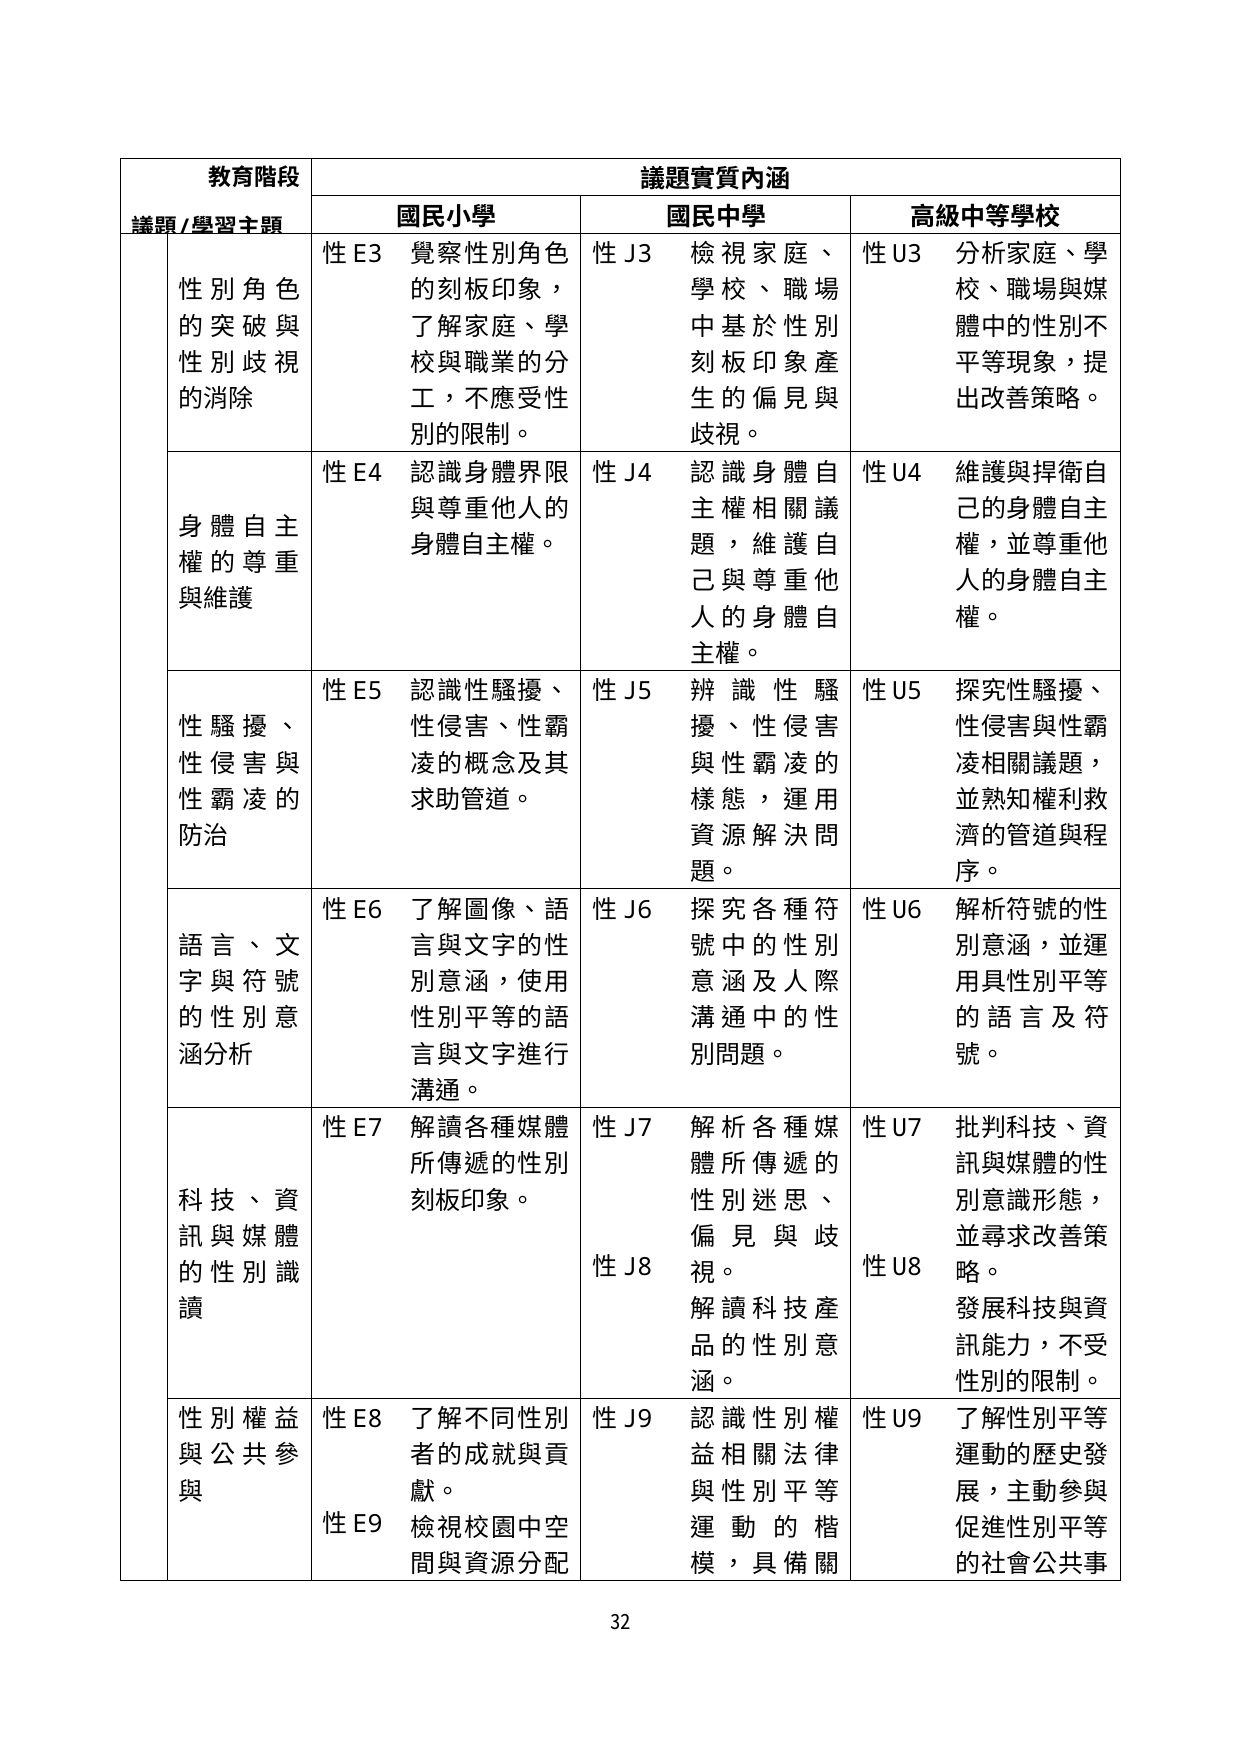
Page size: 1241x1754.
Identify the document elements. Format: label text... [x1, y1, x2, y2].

table_cell 性J9 [581, 1399, 679, 1580]
table_cell 解析符號的性別意涵，並運用具性別平等的語言及符號。 [944, 889, 1120, 1107]
table_cell 了解圖像、語言與文字的性別意涵，使用性別平等的語言與文字進行溝通。 [399, 889, 580, 1107]
table_cell 性別角色的突破與性別歧視的消除 [168, 234, 311, 451]
table_header 教育階段 議題/學習主題 [121, 159, 311, 232]
table_cell 解析各種媒體所傳遞的性別迷思、偏見與歧視。 解讀科技產品的性別意涵。 [679, 1108, 850, 1398]
table_cell 探究各種符號中的性別意涵及人際溝通中的性別問題。 [679, 889, 850, 1107]
table_cell 身體自主權的尊重與維護 [168, 452, 311, 669]
table_cell 性E6 [312, 889, 399, 1107]
table_cell 性U3 [851, 234, 944, 451]
table_cell 語言、文字與符號的性別意涵分析 [168, 889, 311, 1107]
table_cell 性騷擾、性侵害與性霸凌的防治 [168, 671, 311, 888]
table_cell 認識身體界限與尊重他人的身體自主權。 [399, 452, 580, 669]
table_cell 批判科技、資訊與媒體的性別意識形態，並尋求改善策略。 發展科技與資訊能力，不受性別的限制。 [944, 1108, 1120, 1398]
table_cell 性E3 [312, 234, 399, 451]
table_cell 性J4 [581, 452, 679, 669]
table_cell 性J6 [581, 889, 679, 1107]
table_cell 檢視家庭、學校、職場中基於性別刻板印象產生的偏見與歧視。 [679, 234, 850, 451]
table_cell 覺察性別角色的刻板印象，了解家庭、學校與職業的分工，不應受性別的限制。 [399, 234, 580, 451]
table_cell 性E5 [312, 671, 399, 888]
table_cell 認識性別權益相關法律與性別平等運動的楷模，具備關 [679, 1399, 850, 1580]
table_cell 性U5 [851, 671, 944, 888]
table_cell 維護與捍衛自己的身體自主權，並尊重他人的身體自主權。 [944, 452, 1120, 669]
table_header 議題實質內涵 [312, 159, 1120, 195]
table_cell 性J7 性J8 [581, 1108, 679, 1398]
table_cell 國民小學 [312, 196, 580, 232]
table_cell 性別權益與公共參與 [168, 1399, 311, 1580]
table_cell 科技、資訊與媒體的性別識讀 [168, 1108, 311, 1398]
table_cell 性J3 [581, 234, 679, 451]
table_cell 探究性騷擾、性侵害與性霸凌相關議題，並熟知權利救濟的管道與程序。 [944, 671, 1120, 888]
table_cell 性U6 [851, 889, 944, 1107]
table_cell 性E8 性E9 [312, 1399, 399, 1580]
table_cell 性U9 [851, 1399, 944, 1580]
table_cell 性E4 [312, 452, 399, 669]
table_cell 了解性別平等運動的歷史發展，主動參與促進性別平等的社會公共事 [944, 1399, 1120, 1580]
table_cell 性E7 [312, 1108, 399, 1398]
table_cell 了解不同性別者的成就與貢獻。 檢視校園中空間與資源分配 [399, 1399, 580, 1580]
table_cell 分析家庭、學校、職場與媒體中的性別不平等現象，提出改善策略。 [944, 234, 1120, 451]
table_cell 認識身體自主權相關議題，維護自己與尊重他人的身體自主權。 [679, 452, 850, 669]
table_cell 性U4 [851, 452, 944, 669]
table_cell 性別平等教育 [121, 234, 167, 1580]
table_cell 性J5 [581, 671, 679, 888]
table_cell 性U7 性U8 [851, 1108, 944, 1398]
table_cell 辨識性騷擾、性侵害與性霸凌的樣態，運用資源解決問題。 [679, 671, 850, 888]
table_cell 高級中等學校 [851, 196, 1120, 232]
table_cell 解讀各種媒體所傳遞的性別刻板印象。 [399, 1108, 580, 1398]
table_cell 認識性騷擾、性侵害、性霸凌的概念及其求助管道。 [399, 671, 580, 888]
table_cell 國民中學 [581, 196, 850, 232]
